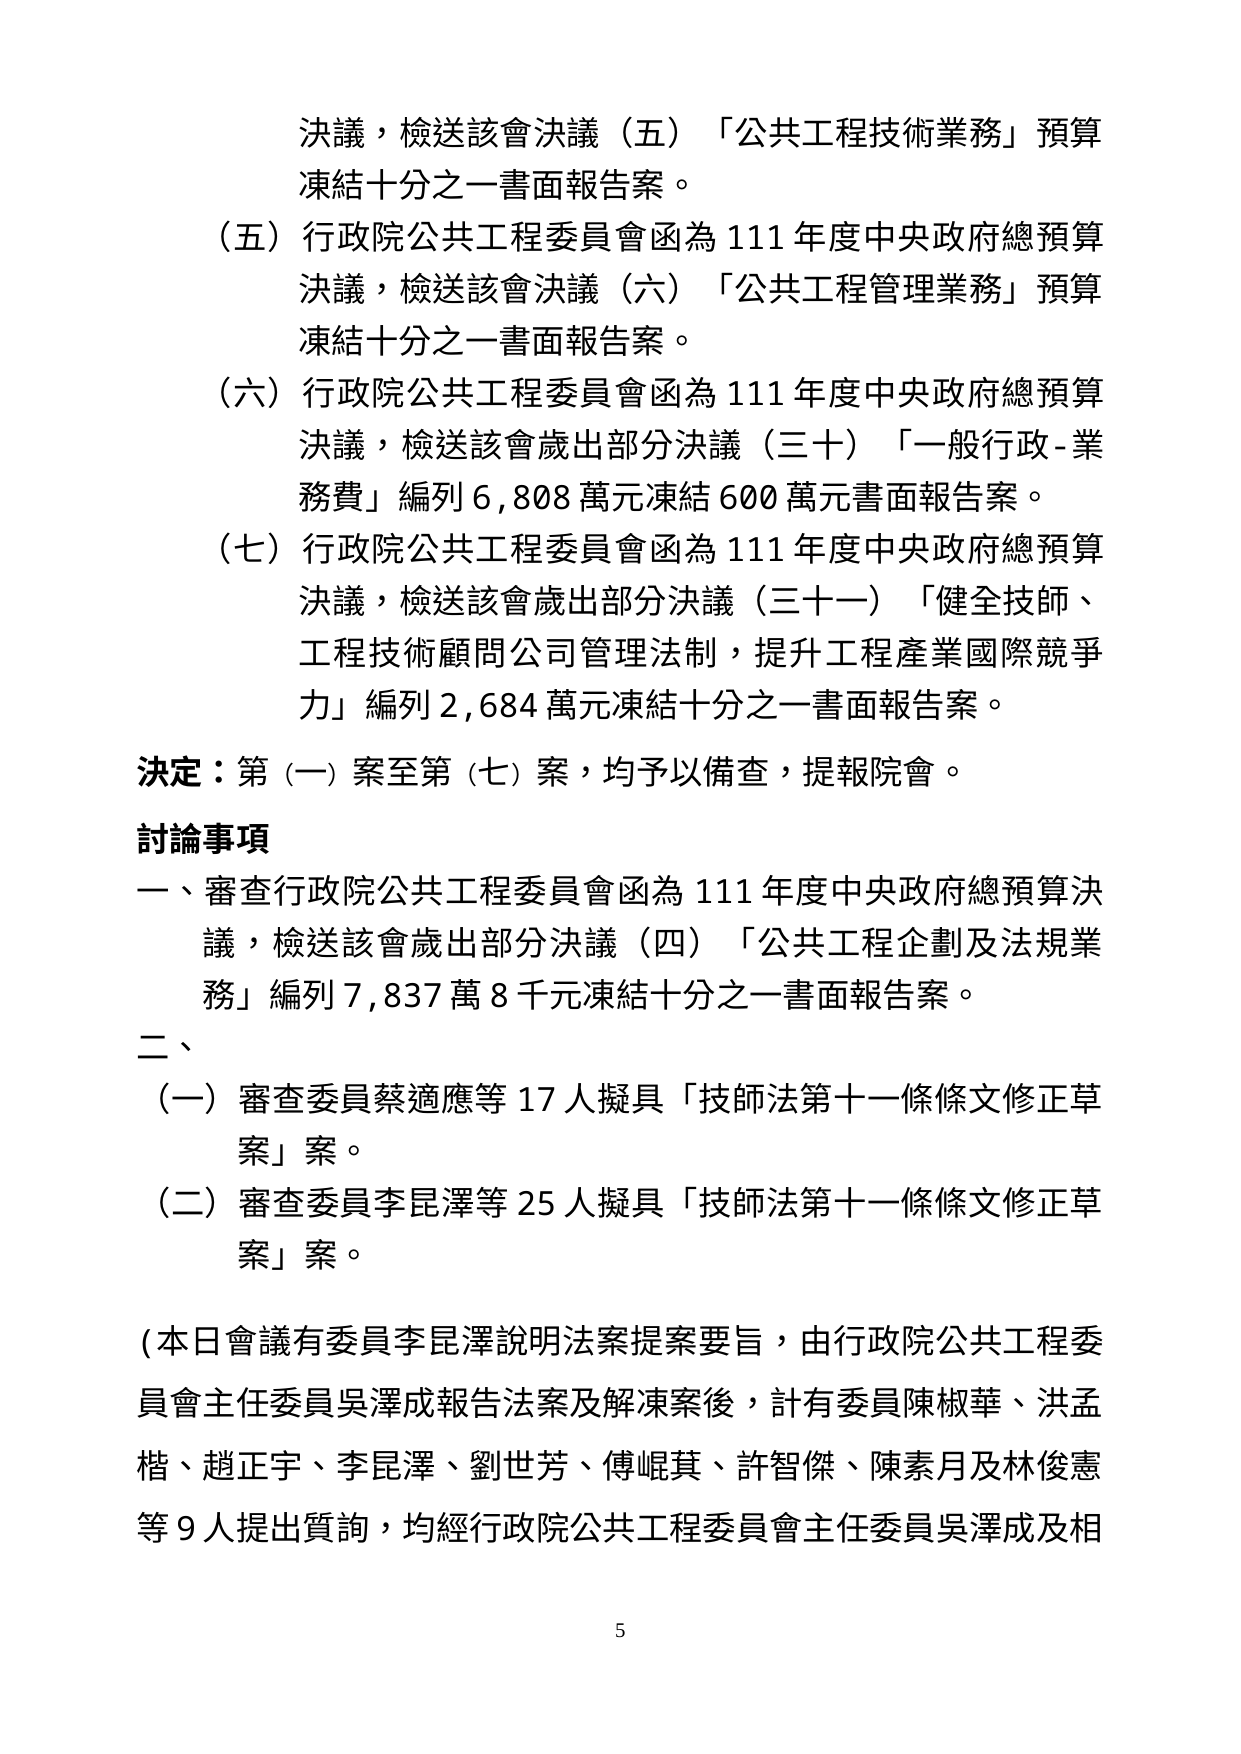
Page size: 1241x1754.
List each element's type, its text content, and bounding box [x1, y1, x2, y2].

text （一）審查委員蔡適應等17人擬具「技師法第十一條條文修正草案」案。 [137, 1070, 1104, 1174]
text （五）行政院公共工程委員會函為111年度中央政府總預算決議，檢送該會決議（六）「公共工程管理業務」預算凍結十分之一書面報告案。 [198, 207, 1104, 364]
text 二、 [136, 1018, 1104, 1070]
text 決議，檢送該會決議（五）「公共工程技術業務」預算凍結十分之一書面報告案。 [198, 103, 1104, 207]
text （二）審查委員李昆澤等25人擬具「技師法第十一條條文修正草案」案。 [137, 1174, 1104, 1278]
text 決定：第（一）案至第（七）案，均予以備查，提報院會。 [136, 728, 1104, 791]
text (本日會議有委員李昆澤說明法案提案要旨，由行政院公共工程委員會主任委員吳澤成報告法案及解凍案後，計有委員陳椒華、洪孟楷、趙正宇、李昆澤、劉世芳、傅崐萁、許智傑、陳素月及林俊憲等9人提出質詢，均經行政院公共工程委員會主任委員吳澤成及相 [136, 1297, 1104, 1547]
text 討論事項 [136, 809, 1104, 862]
text 一、審查行政院公共工程委員會函為111年度中央政府總預算決議，檢送該會歲出部分決議（四）「公共工程企劃及法規業務」編列7,837萬8千元凍結十分之一書面報告案。 [136, 862, 1104, 1018]
text （六）行政院公共工程委員會函為111年度中央政府總預算決議，檢送該會歲出部分決議（三十）「一般行政-業務費」編列6,808萬元凍結600萬元書面報告案。 [198, 364, 1104, 520]
text （七）行政院公共工程委員會函為111年度中央政府總預算決議，檢送該會歲出部分決議（三十一）「健全技師、工程技術顧問公司管理法制，提升工程產業國際競爭力」編列2,684萬元凍結十分之一書面報告案。 [198, 520, 1104, 728]
